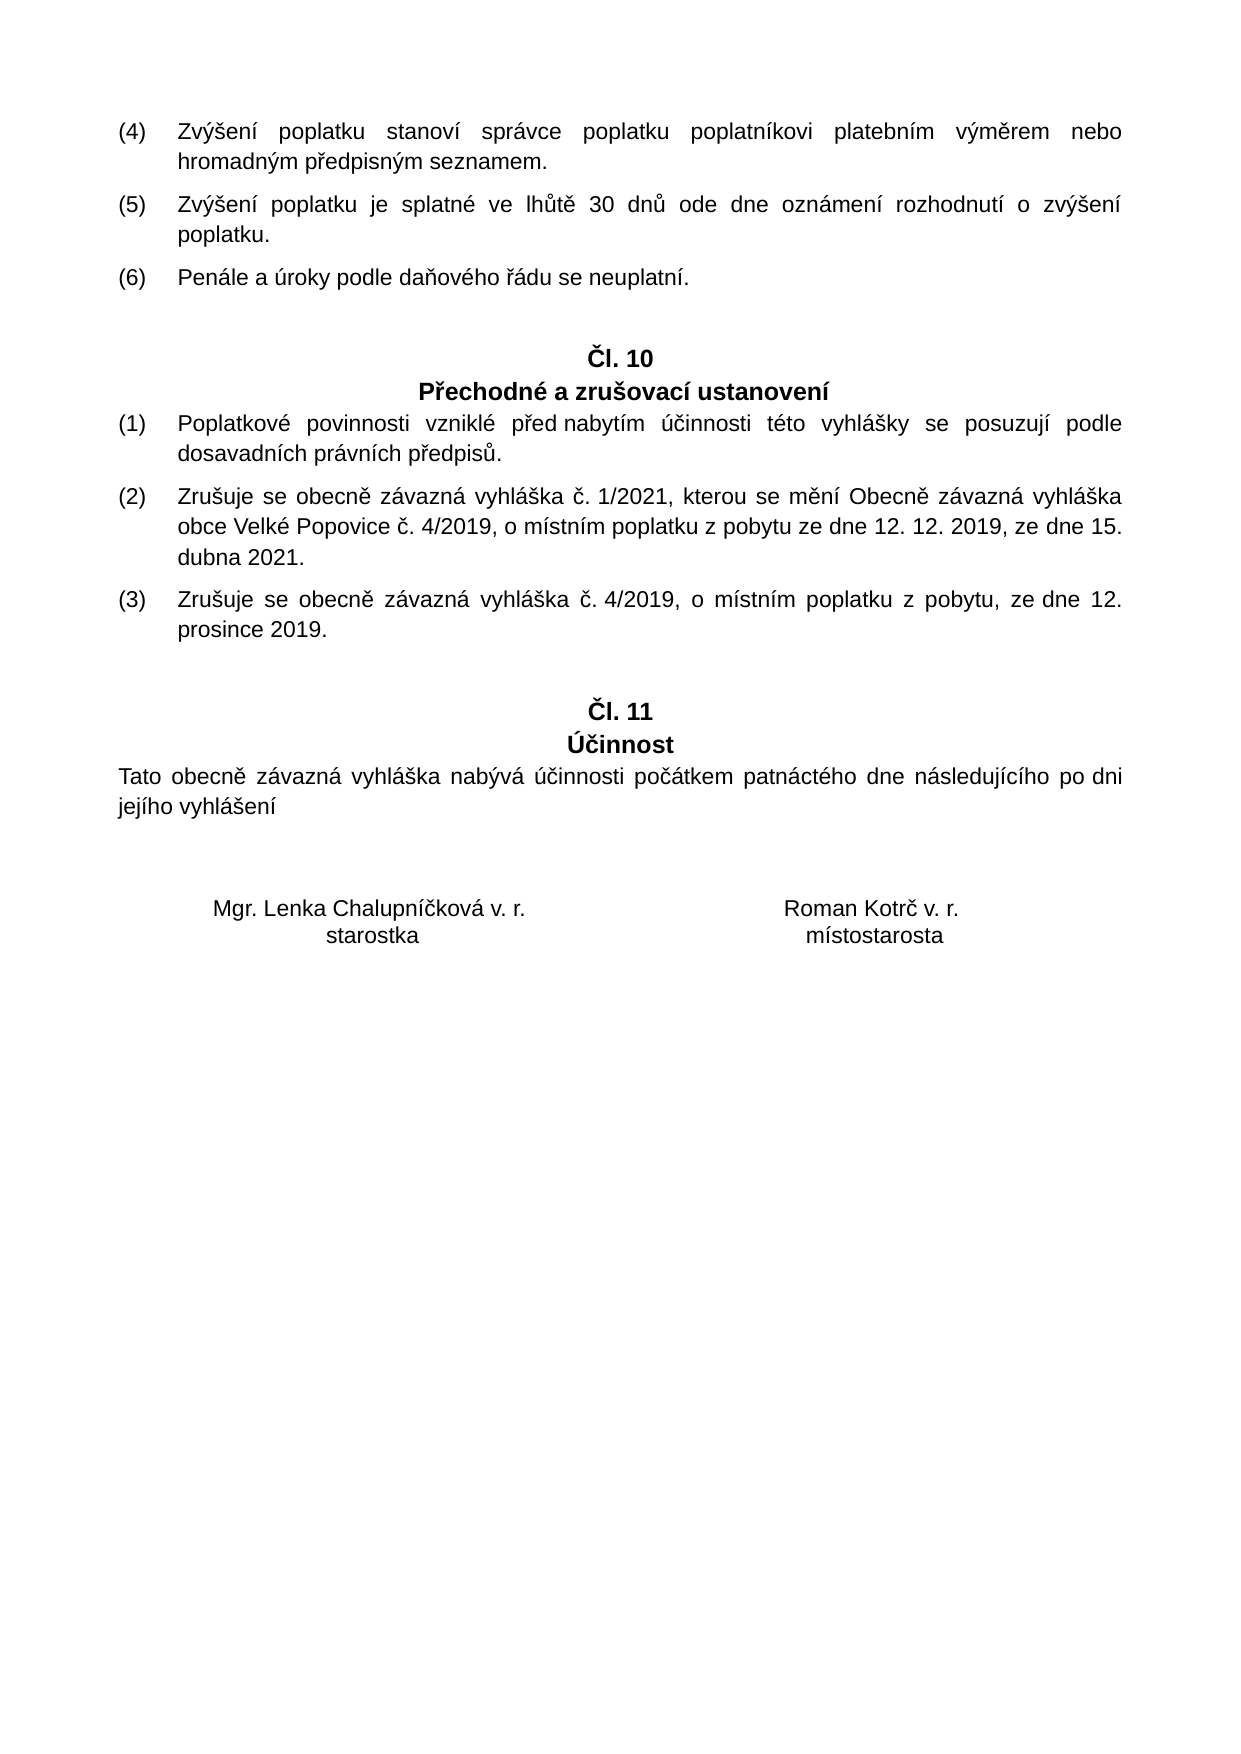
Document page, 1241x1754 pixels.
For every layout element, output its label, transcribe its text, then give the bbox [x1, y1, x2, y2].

text Tato obecně závazná vyhláška nabývá účinnosti počátkem patnáctého dne následujícího po dni jejího vyhlášení [118, 763, 1122, 819]
list Poplatkové povinnosti vzniklé před nabytím účinnosti této vyhlášky se posuzují podle dosavadních právních předpisů. [118, 410, 1122, 467]
list Zrušuje se obecně závazná vyhláška č. 4/2019, o místním poplatku z pobytu, ze dne 12. prosince 2019. [118, 586, 1122, 643]
list Penále a úroky podle daňového řádu se neuplatní. [118, 264, 1122, 290]
table_header Mgr. Lenka Chalupníčková v. r. starostka [118, 836, 620, 954]
list Zvýšení poplatku stanoví správce poplatku poplatníkovi platebním výměrem nebo hromadným předpisným seznamem. [118, 118, 1122, 175]
table_cell [118, 954, 620, 1072]
table_cell [620, 954, 1122, 1072]
subtitle Čl. 10 Přechodné a zrušovací ustanovení [118, 344, 1122, 406]
list Zrušuje se obecně závazná vyhláška č. 1/2021, kterou se mění Obecně závazná vyhláška obce Velké Popovice č. 4/2019, o místním poplatku z pobytu ze dne 12. 12. 2019, ze dne 15. dubna 2021. [118, 483, 1122, 570]
subtitle Čl. 11 Účinnost [118, 697, 1122, 758]
list Zvýšení poplatku je splatné ve lhůtě 30 dnů ode dne oznámení rozhodnutí o zvýšení poplatku. [118, 191, 1122, 248]
table_header Roman Kotrč v. r. místostarosta [620, 836, 1122, 954]
